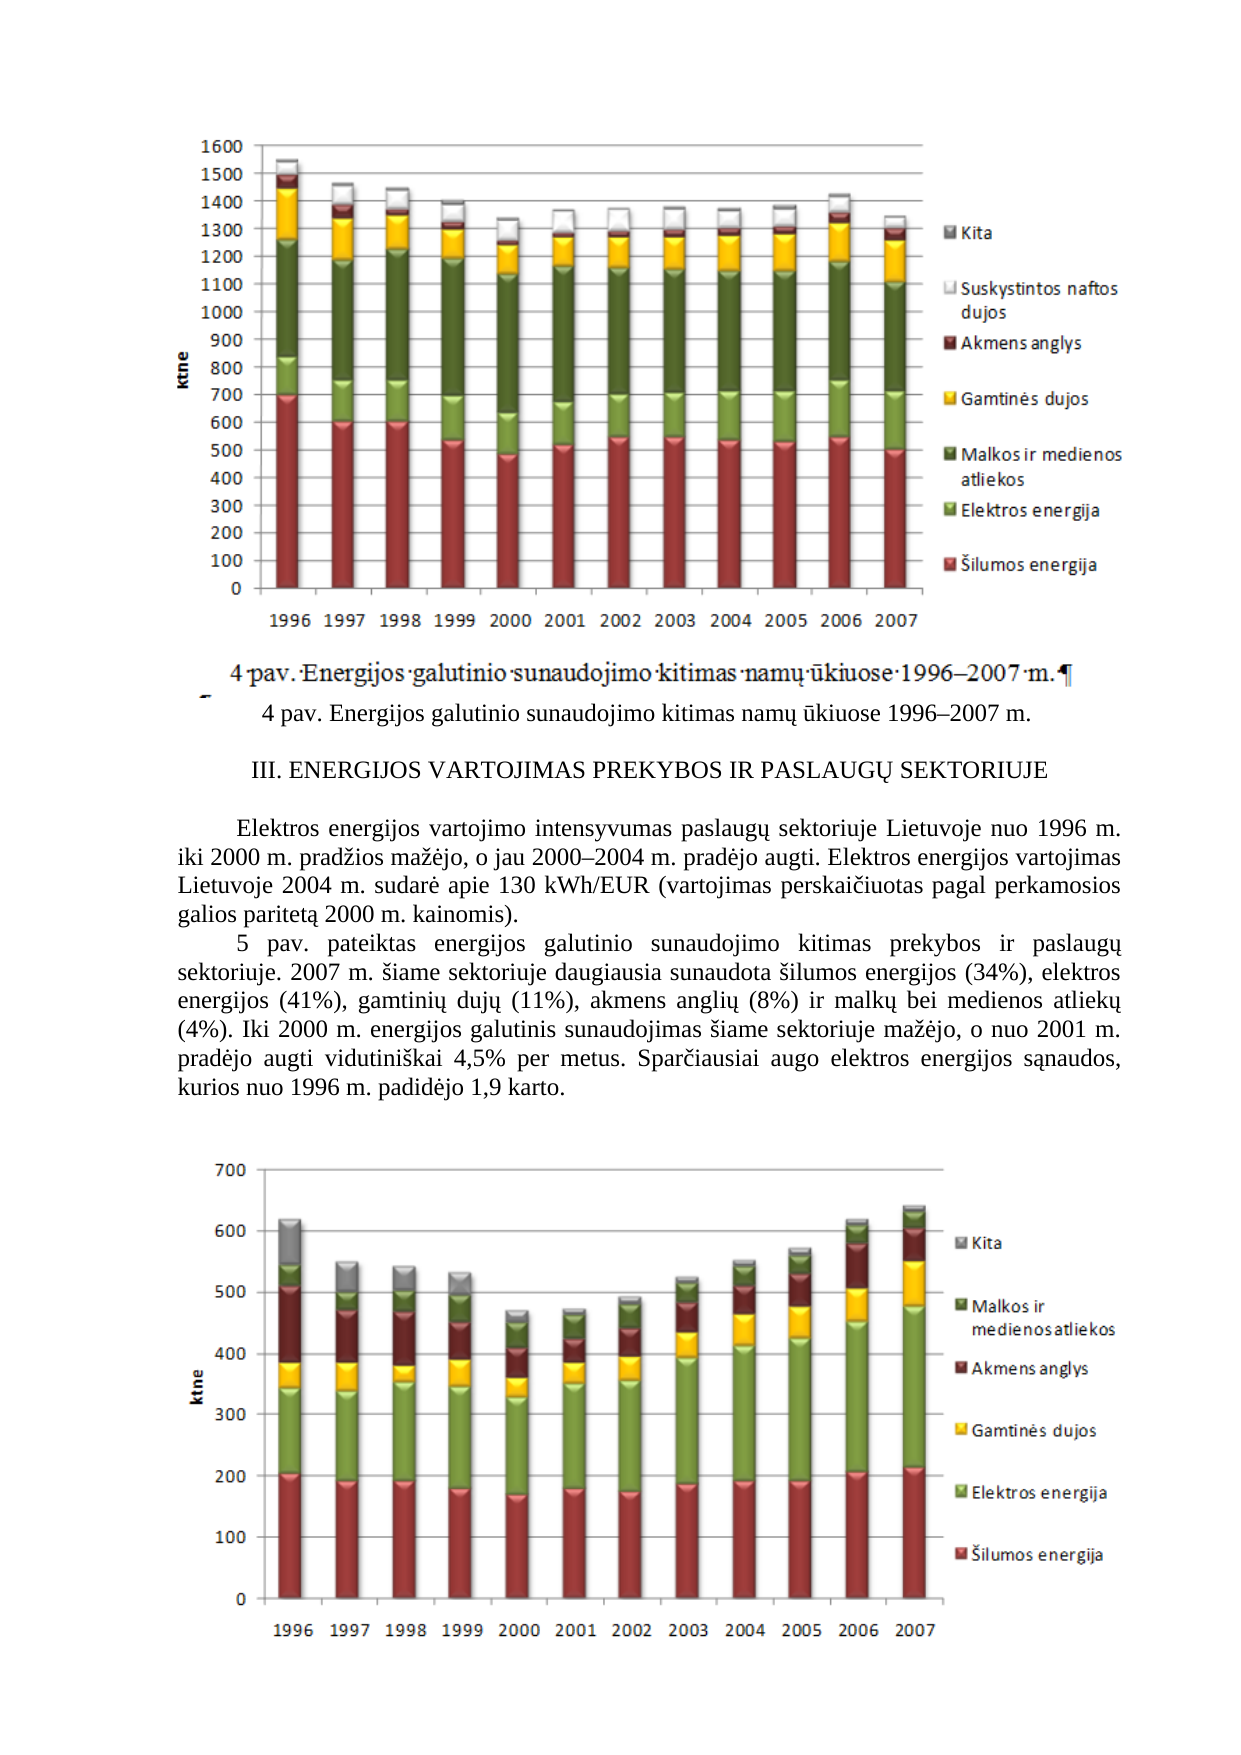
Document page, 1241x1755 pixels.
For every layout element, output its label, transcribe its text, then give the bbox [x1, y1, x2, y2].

text Elektros energijos vartojimo intensyvumas paslaugų sektoriuje Lietuvoje nuo 1996 m. iki 2000 m. pradžios mažėjo, o jau 2000–2004 m. pradėjo augti. Elektros energijos vartojimas Lietuvoje 2004 m. sudarė apie 130 kWh/EUR (vartojimas perskaičiuotas pagal perkamosios galios paritetą 2000 m. kainomis). [177, 813, 1122, 928]
text 4 pav. Energijos galutinio sunaudojimo kitimas namų ūkiuose 1996–2007 m. [177, 698, 1122, 727]
text 5 pav. pateiktas energijos galutinio sunaudojimo kitimas prekybos ir paslaugų sektoriuje. 2007 m. šiame sektoriuje daugiausia sunaudota šilumos energijos (34%), elektros energijos (41%), gamtinių dujų (11%), akmens anglių (8%) ir malkų bei medienos atliekų (4%). Iki 2000 m. energijos galutinis sunaudojimas šiame sektoriuje mažėjo, o nuo 2001 m. pradėjo augti vidutiniškai 4,5% per metus. Sparčiausiai augo elektros energijos sąnaudos, kurios nuo 1996 m. padidėjo 1,9 karto. [177, 928, 1122, 1101]
text III. ENERGIJOS VARTOJIMAS PREKYBOS IR PASLAUGŲ SEKTORIUJE [177, 756, 1122, 784]
